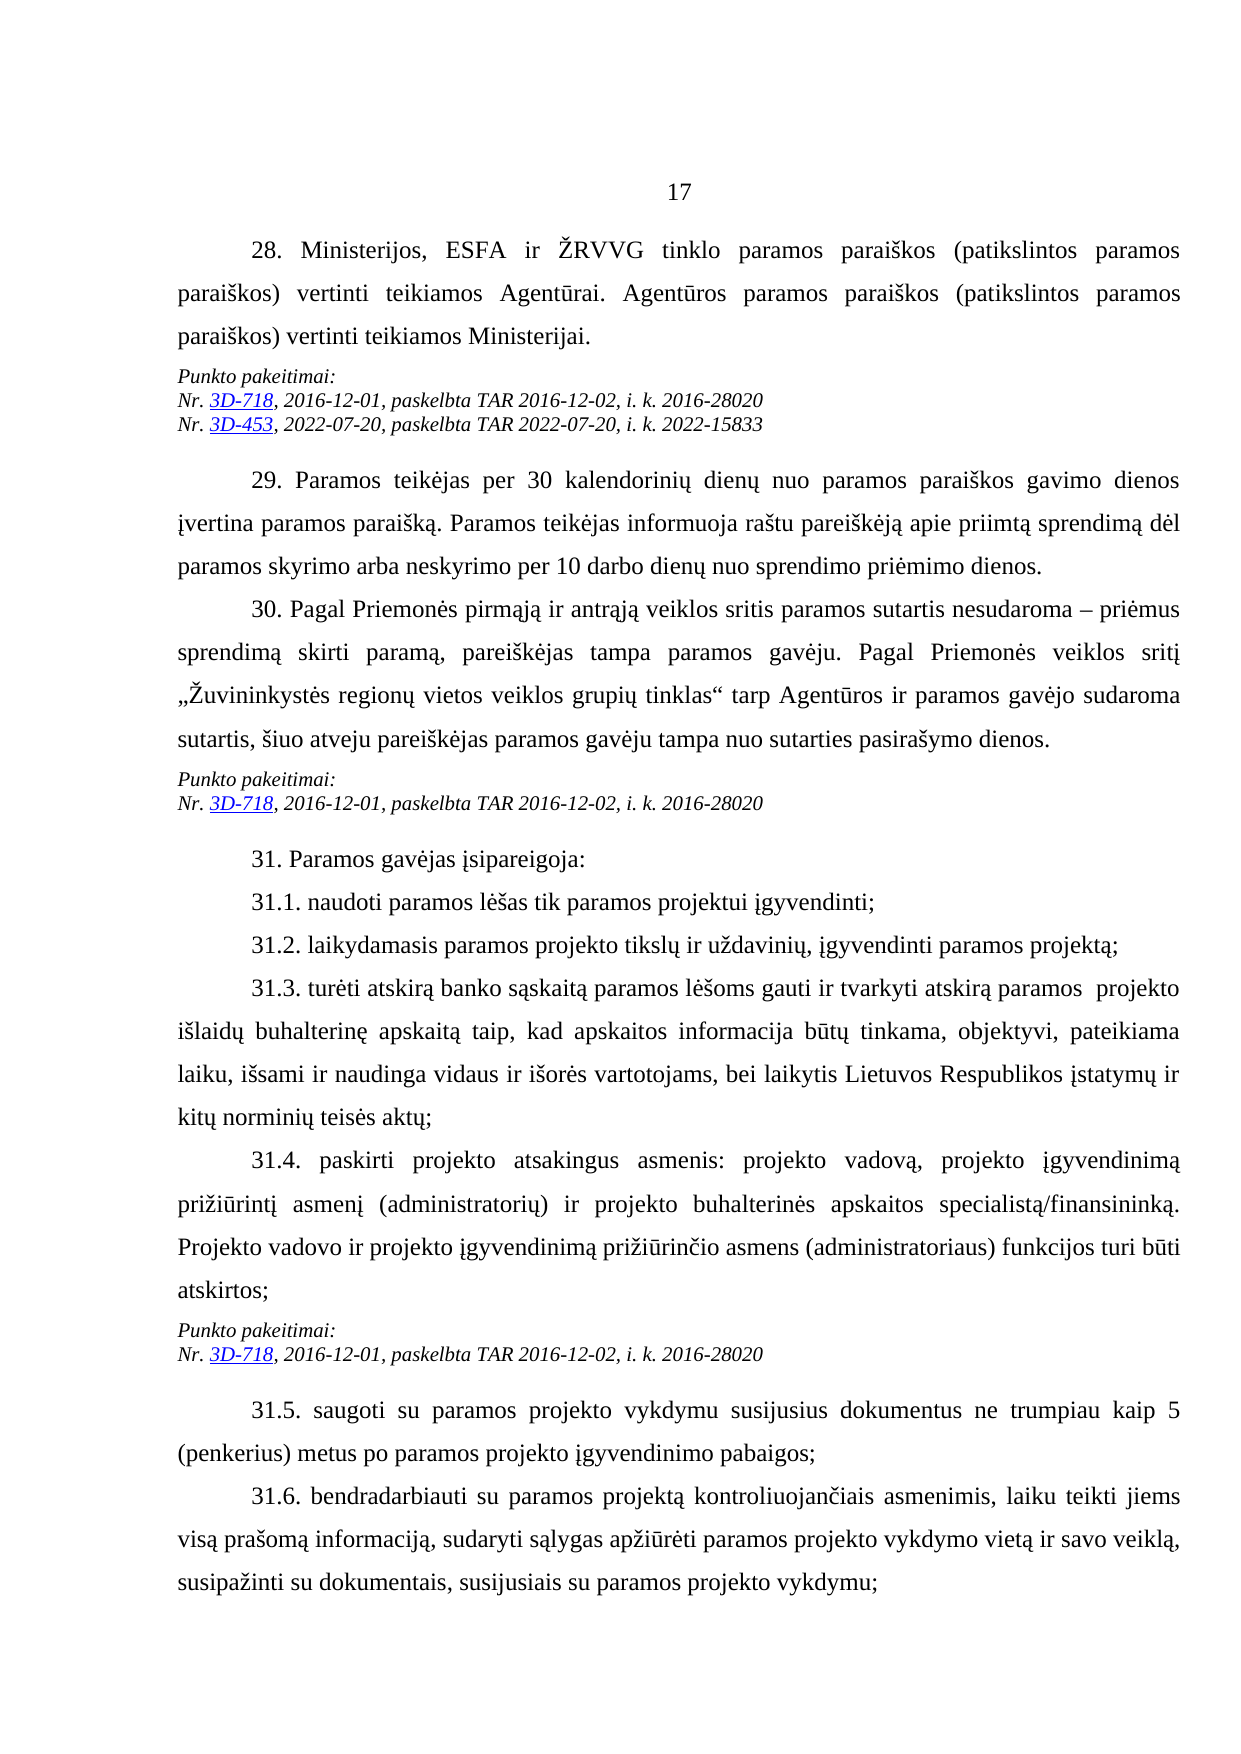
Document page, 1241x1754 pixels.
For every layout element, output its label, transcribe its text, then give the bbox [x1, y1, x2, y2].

text 31.1. naudoti paramos lėšas tik paramos projektui įgyvendinti; [177, 887, 1181, 916]
text Punkto pakeitimai: [177, 364, 1181, 388]
text 31.3. turėti atskirą banko sąskaitą paramos lėšoms gauti ir tvarkyti atskirą paramos projekto išlaidų buhalterinę apskaitą taip, kad apskaitos informacija būtų tinkama, objektyvi, pateikiama laiku, išsami ir naudinga vidaus ir išorės vartotojams, bei laikytis Lietuvos Respublikos įstatymų ir kitų norminių teisės aktų; [177, 973, 1181, 1131]
text 31.6. bendradarbiauti su paramos projektą kontroliuojančiais asmenimis, laiku teikti jiems visą prašomą informaciją, sudaryti sąlygas apžiūrėti paramos projekto vykdymo vietą ir savo veiklą, susipažinti su dokumentais, susijusiais su paramos projekto vykdymu; [177, 1481, 1181, 1596]
text 31.2. laikydamasis paramos projekto tikslų ir uždavinių, įgyvendinti paramos projektą; [177, 930, 1181, 959]
text Nr. 3D-718, 2016-12-01, paskelbta TAR 2016-12-02, i. k. 2016-28020 [177, 791, 1181, 815]
text Nr. 3D-718, 2016-12-01, paskelbta TAR 2016-12-02, i. k. 2016-28020 [177, 388, 1181, 412]
text 29. Paramos teikėjas per 30 kalendorinių dienų nuo paramos paraiškos gavimo dienos įvertina paramos paraišką. Paramos teikėjas informuoja raštu pareiškėją apie priimtą sprendimą dėl paramos skyrimo arba neskyrimo per 10 darbo dienų nuo sprendimo priėmimo dienos. [177, 465, 1181, 580]
text Punkto pakeitimai: [177, 1318, 1181, 1342]
text 28. Ministerijos, ESFA ir ŽRVVG tinklo paramos paraiškos (patikslintos paramos paraiškos) vertinti teikiamos Agentūrai. Agentūros paramos paraiškos (patikslintos paramos paraiškos) vertinti teikiamos Ministerijai. [177, 235, 1181, 350]
text 31.5. saugoti su paramos projekto vykdymu susijusius dokumentus ne trumpiau kaip 5 (penkerius) metus po paramos projekto įgyvendinimo pabaigos; [177, 1395, 1181, 1467]
text Nr. 3D-718, 2016-12-01, paskelbta TAR 2016-12-02, i. k. 2016-28020 [177, 1342, 1181, 1366]
text Punkto pakeitimai: [177, 767, 1181, 791]
text Nr. 3D-453, 2022-07-20, paskelbta TAR 2022-07-20, i. k. 2022-15833 [177, 412, 1181, 436]
text 31.4. paskirti projekto atsakingus asmenis: projekto vadovą, projekto įgyvendinimą prižiūrintį asmenį (administratorių) ir projekto buhalterinės apskaitos specialistą/finansininką. Projekto vadovo ir projekto įgyvendinimą prižiūrinčio asmens (administratoriaus) funkcijos turi būti atskirtos; [177, 1146, 1181, 1304]
text 31. Paramos gavėjas įsipareigoja: [177, 844, 1181, 872]
text 30. Pagal Priemonės pirmąją ir antrąją veiklos sritis paramos sutartis nesudaroma – priėmus sprendimą skirti paramą, pareiškėjas tampa paramos gavėju. Pagal Priemonės veiklos sritį „Žuvininkystės regionų vietos veiklos grupių tinklas“ tarp Agentūros ir paramos gavėjo sudaroma sutartis, šiuo atveju pareiškėjas paramos gavėju tampa nuo sutarties pasirašymo dienos. [177, 594, 1181, 752]
